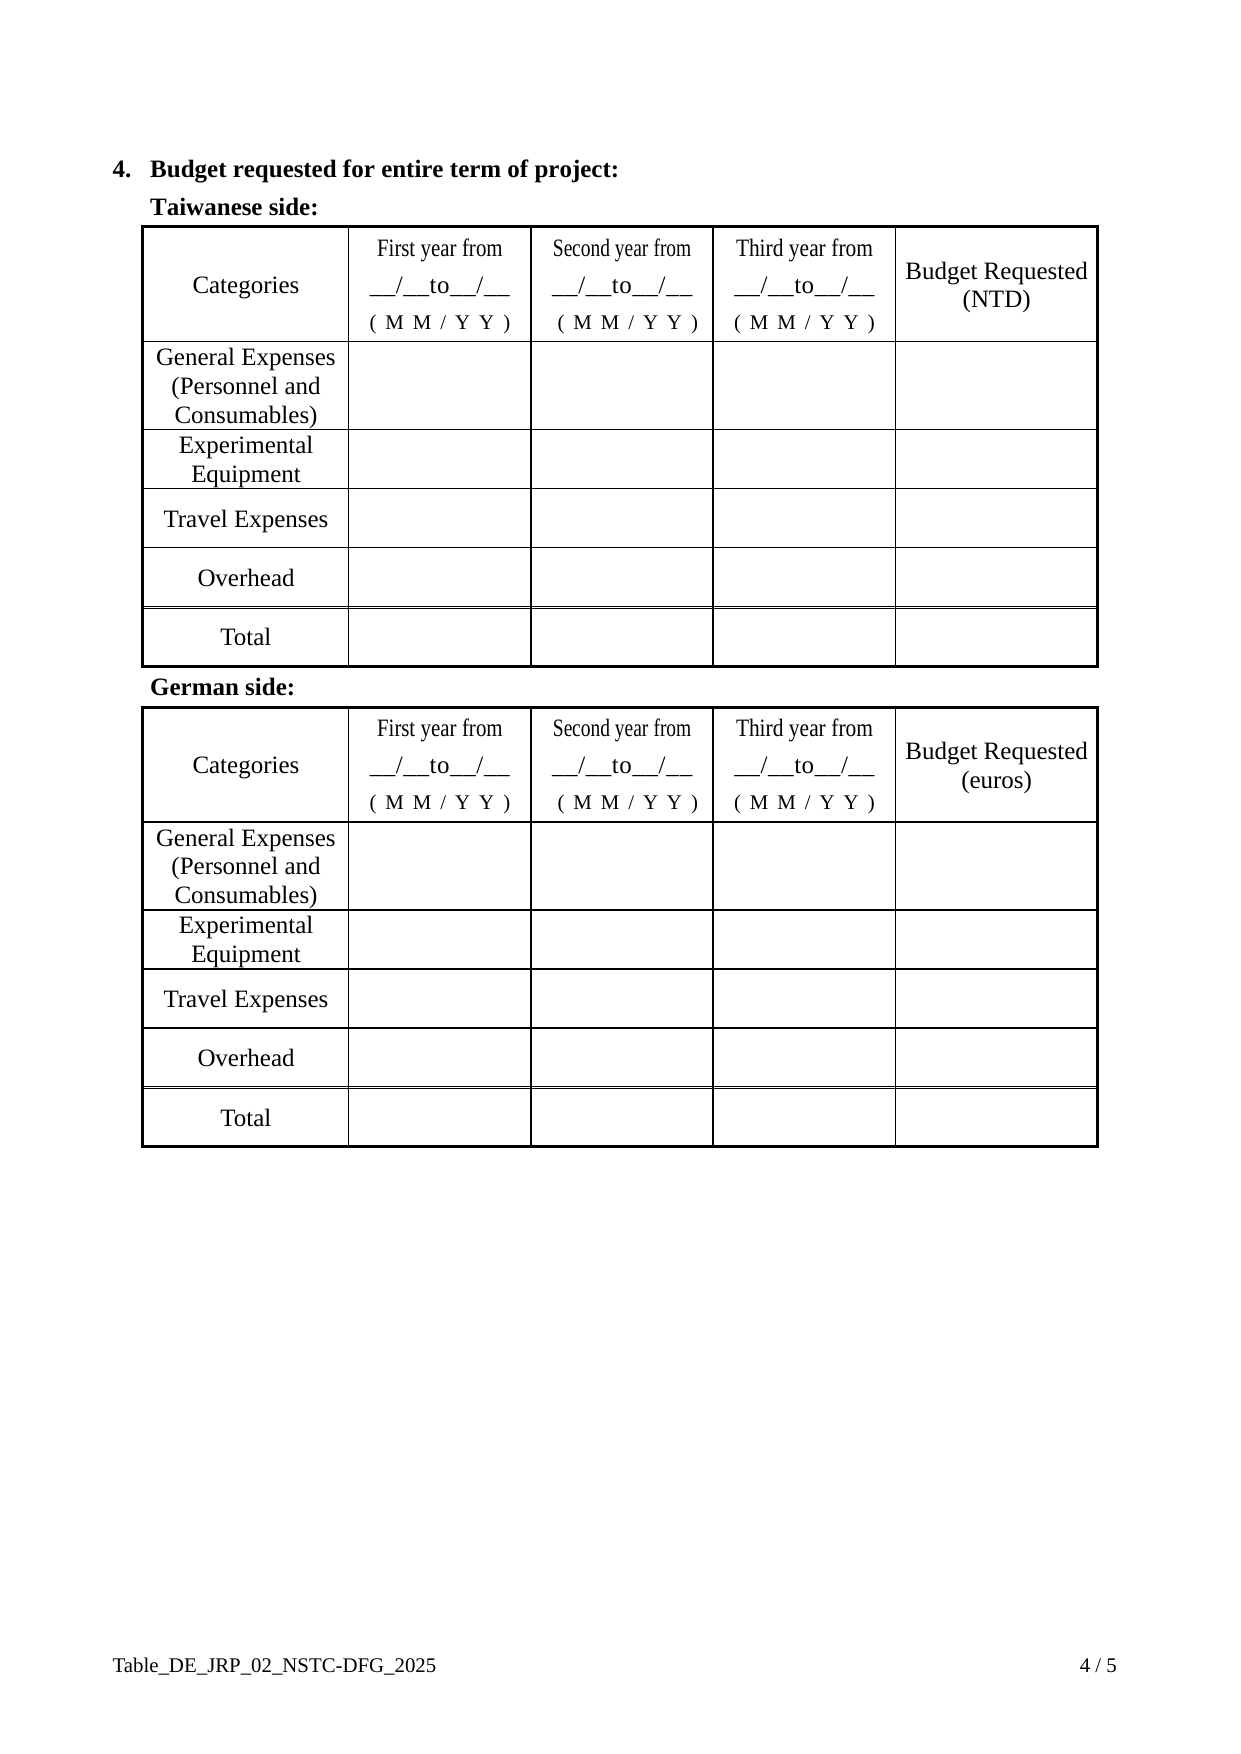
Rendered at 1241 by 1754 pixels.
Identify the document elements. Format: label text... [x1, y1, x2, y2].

table_cell [714, 970, 895, 1027]
table_cell [532, 1089, 712, 1145]
table_cell [714, 1029, 895, 1086]
table_header Categories [144, 228, 348, 341]
table_cell [349, 1089, 530, 1145]
table_cell [896, 548, 1096, 606]
table_cell [896, 1089, 1096, 1145]
table_cell [532, 609, 712, 665]
table_cell [532, 342, 712, 429]
table_cell [349, 430, 530, 488]
table_cell [714, 342, 895, 429]
table_cell [349, 609, 530, 665]
table_cell [896, 911, 1096, 968]
table_cell General Expenses (Personnel and Consumables) [144, 823, 348, 909]
table_cell [532, 1029, 712, 1086]
table_cell [349, 970, 530, 1027]
table_cell Experimental Equipment [144, 911, 348, 968]
table_header Third year from __/__to__/__ (MM/YY) [714, 228, 895, 341]
table_cell [714, 609, 895, 665]
table_cell [532, 489, 712, 547]
table_cell [714, 430, 895, 488]
table_cell Overhead [144, 548, 348, 606]
table_cell Experimental Equipment [144, 430, 348, 488]
title Budget requested for entire term of project: [112, 150, 1128, 188]
table_cell [349, 911, 530, 968]
table_header Categories [144, 709, 348, 821]
table_cell [896, 609, 1096, 665]
table_header Budget Requested (euros) [896, 709, 1096, 821]
title German side: [150, 668, 1128, 706]
table_header Second year from __/__to__/__ (MM/YY) [532, 709, 712, 821]
table_cell [349, 823, 530, 909]
table_cell Travel Expenses [144, 489, 348, 547]
table_header Second year from __/__to__/__ (MM/YY) [532, 228, 712, 341]
table_cell [896, 823, 1096, 909]
table_cell [896, 970, 1096, 1027]
title Taiwanese side: [150, 188, 1128, 225]
table_cell Travel Expenses [144, 970, 348, 1027]
table_cell [349, 1029, 530, 1086]
table_cell [896, 430, 1096, 488]
table_cell [532, 548, 712, 606]
table_cell [714, 911, 895, 968]
table_cell Overhead [144, 1029, 348, 1086]
table_cell [349, 548, 530, 606]
table_cell [532, 823, 712, 909]
table_header Third year from __/__to__/__ (MM/YY) [714, 709, 895, 821]
table_cell Total [144, 1089, 348, 1145]
table_cell [532, 430, 712, 488]
table_cell [714, 489, 895, 547]
table_cell [714, 548, 895, 606]
table_cell [896, 1029, 1096, 1086]
table_cell [532, 970, 712, 1027]
table_cell [532, 911, 712, 968]
table_cell [896, 342, 1096, 429]
table_header First year from __/__to__/__ (MM/YY) [349, 709, 530, 821]
table_cell [349, 489, 530, 547]
table_cell [896, 489, 1096, 547]
table_cell Total [144, 609, 348, 665]
table_cell General Expenses (Personnel and Consumables) [144, 342, 348, 429]
table_cell [714, 823, 895, 909]
table_cell [714, 1089, 895, 1145]
table_cell [349, 342, 530, 429]
table_header Budget Requested (NTD) [896, 228, 1096, 341]
table_header First year from __/__to__/__ (MM/YY) [349, 228, 530, 341]
